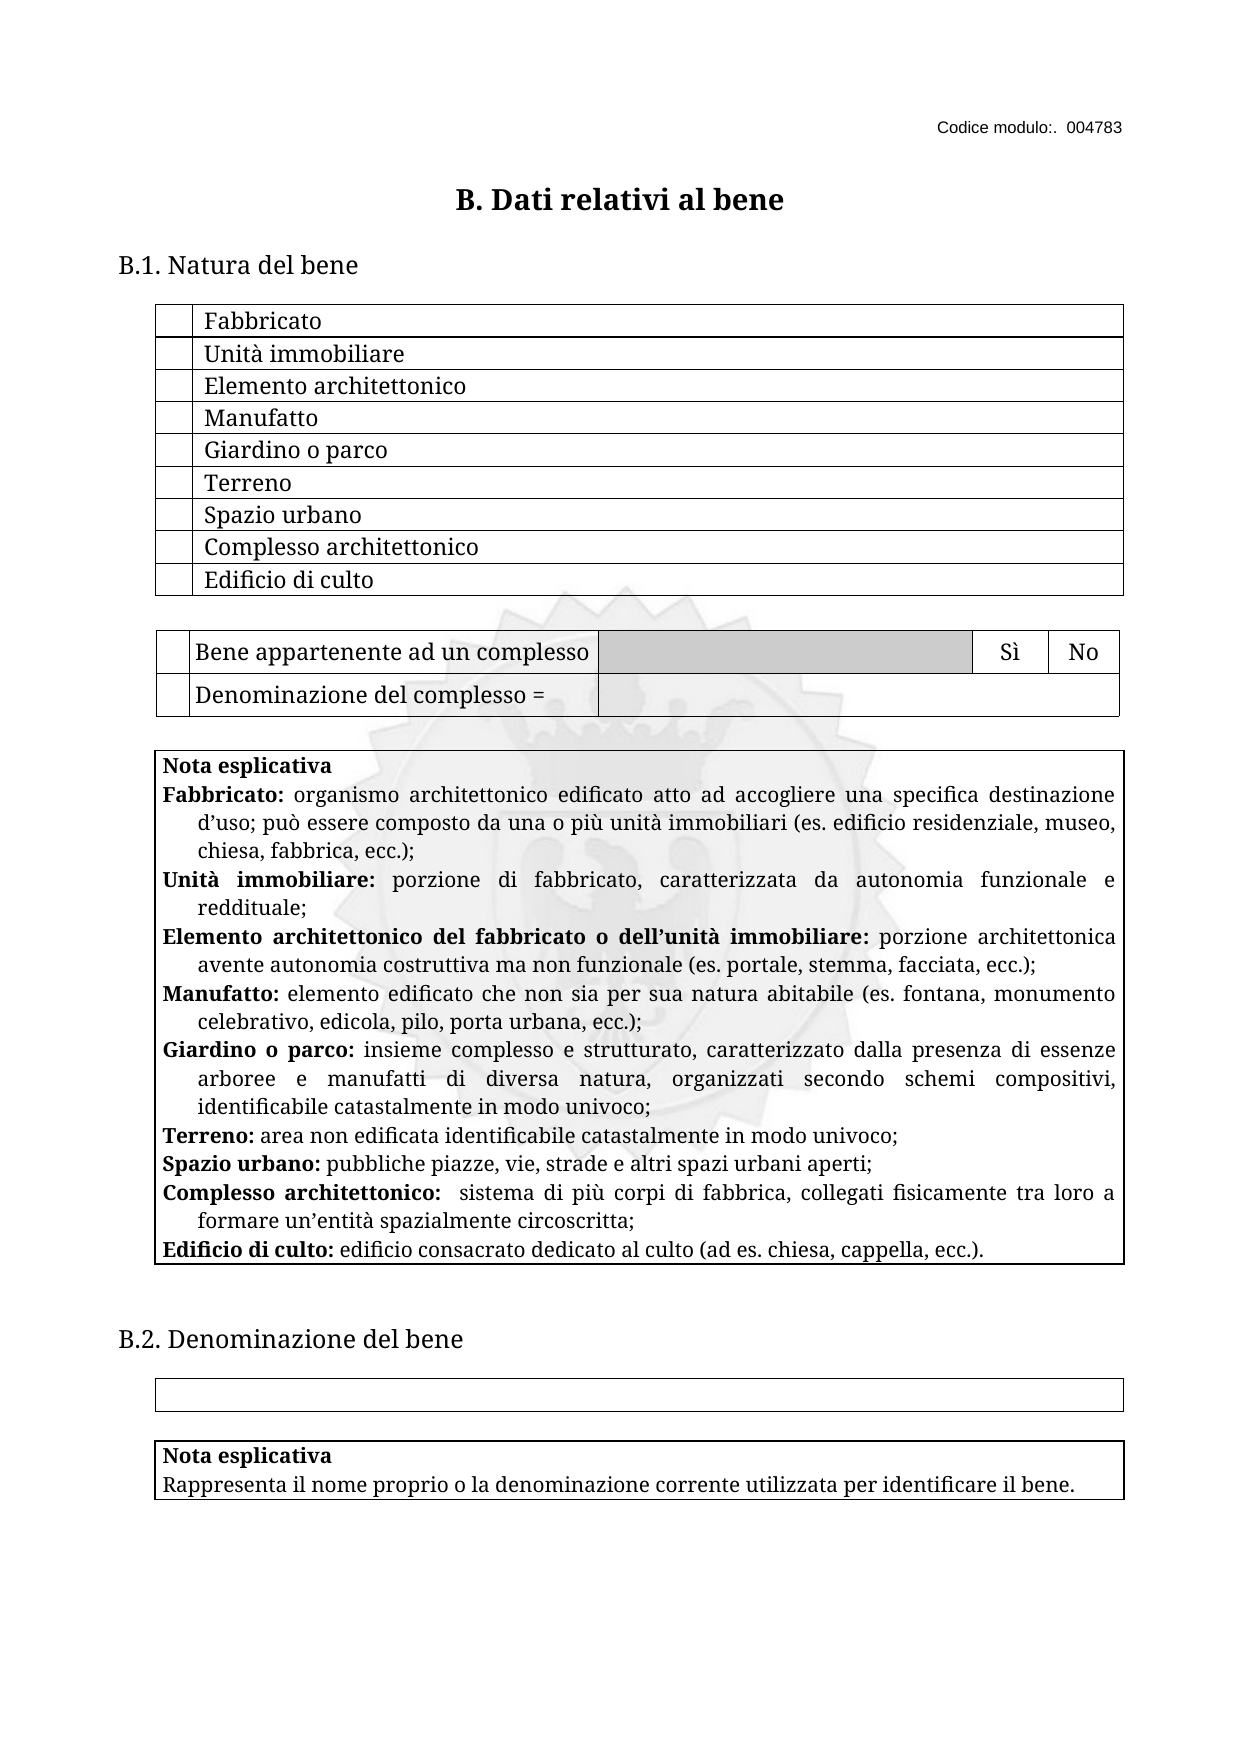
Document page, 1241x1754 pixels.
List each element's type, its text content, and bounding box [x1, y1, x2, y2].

table_header [156, 305, 192, 336]
table_header [156, 1379, 1123, 1411]
table_cell [599, 674, 1119, 716]
table_cell [156, 370, 192, 401]
table_cell Edificio di culto [193, 564, 1123, 595]
table_header No [1049, 631, 1119, 673]
table_cell [156, 531, 192, 562]
table_cell Unità immobiliare [193, 338, 1123, 369]
table_cell Terreno [193, 467, 1123, 498]
table_header [157, 631, 189, 673]
table_cell [157, 674, 189, 716]
table_cell [156, 564, 192, 595]
subtitle B.2. Denominazione del bene [118, 1322, 1122, 1356]
table_header Nota esplicativa Fabbricato: organismo architettonico edificato atto ad accogliere una specifica destinazione d’uso; può essere composto da una o più unità immobiliari (es. edificio residenziale, museo, chiesa, fabbrica, ecc.); Unità immobiliare: porzione di fabbricato, caratterizzata da autonomia funzionale e reddituale; Elemento architettonico del fabbricato o dell’unità immobiliare: porzione architettonica avente autonomia costruttiva ma non funzionale (es. portale, stemma, facciata, ecc.); Manufatto: elemento edificato che non sia per sua natura abitabile (es. fontana, monumento celebrativo, edicola, pilo, porta urbana, ecc.); Giardino o parco: insieme complesso e strutturato, caratterizzato dalla presenza di essenze arboree e manufatti di diversa natura, organizzati secondo schemi compositivi, identificabile catastalmente in modo univoco; Terreno: area non edificata identificabile catastalmente in modo univoco; Spazio urbano: pubbliche piazze, vie, strade e altri spazi urbani aperti; Complesso architettonico: sistema di più corpi di fabbrica, collegati fisicamente tra loro a formare un’entità spazialmente circoscritta; Edificio di culto: edificio consacrato dedicato al culto (ad es. chiesa, cappella, ecc.). [156, 751, 1123, 1263]
picture [332, 596, 908, 630]
table_header Bene appartenente ad un complesso [190, 631, 598, 673]
table_cell [156, 402, 192, 433]
table_cell Spazio urbano [193, 499, 1123, 530]
table_cell Denominazione del complesso = [190, 674, 598, 716]
table_cell Complesso architettonico [193, 531, 1123, 562]
table_cell [156, 434, 192, 466]
table_cell [156, 499, 192, 530]
table_cell Giardino o parco [193, 434, 1123, 466]
table_cell [156, 467, 192, 498]
table_header Sì [973, 631, 1048, 673]
subtitle B.1. Natura del bene [118, 247, 1122, 281]
table_cell Elemento architettonico [193, 370, 1123, 401]
table_header Nota esplicativa Rappresenta il nome proprio o la denominazione corrente utilizzata per identificare il bene. [156, 1442, 1123, 1498]
picture [332, 717, 908, 750]
table_header [599, 631, 972, 673]
subtitle B. Dati relativi al bene [118, 179, 1122, 219]
table_cell Manufatto [193, 402, 1123, 433]
table_header Fabbricato [193, 305, 1123, 336]
table_cell [156, 338, 192, 369]
